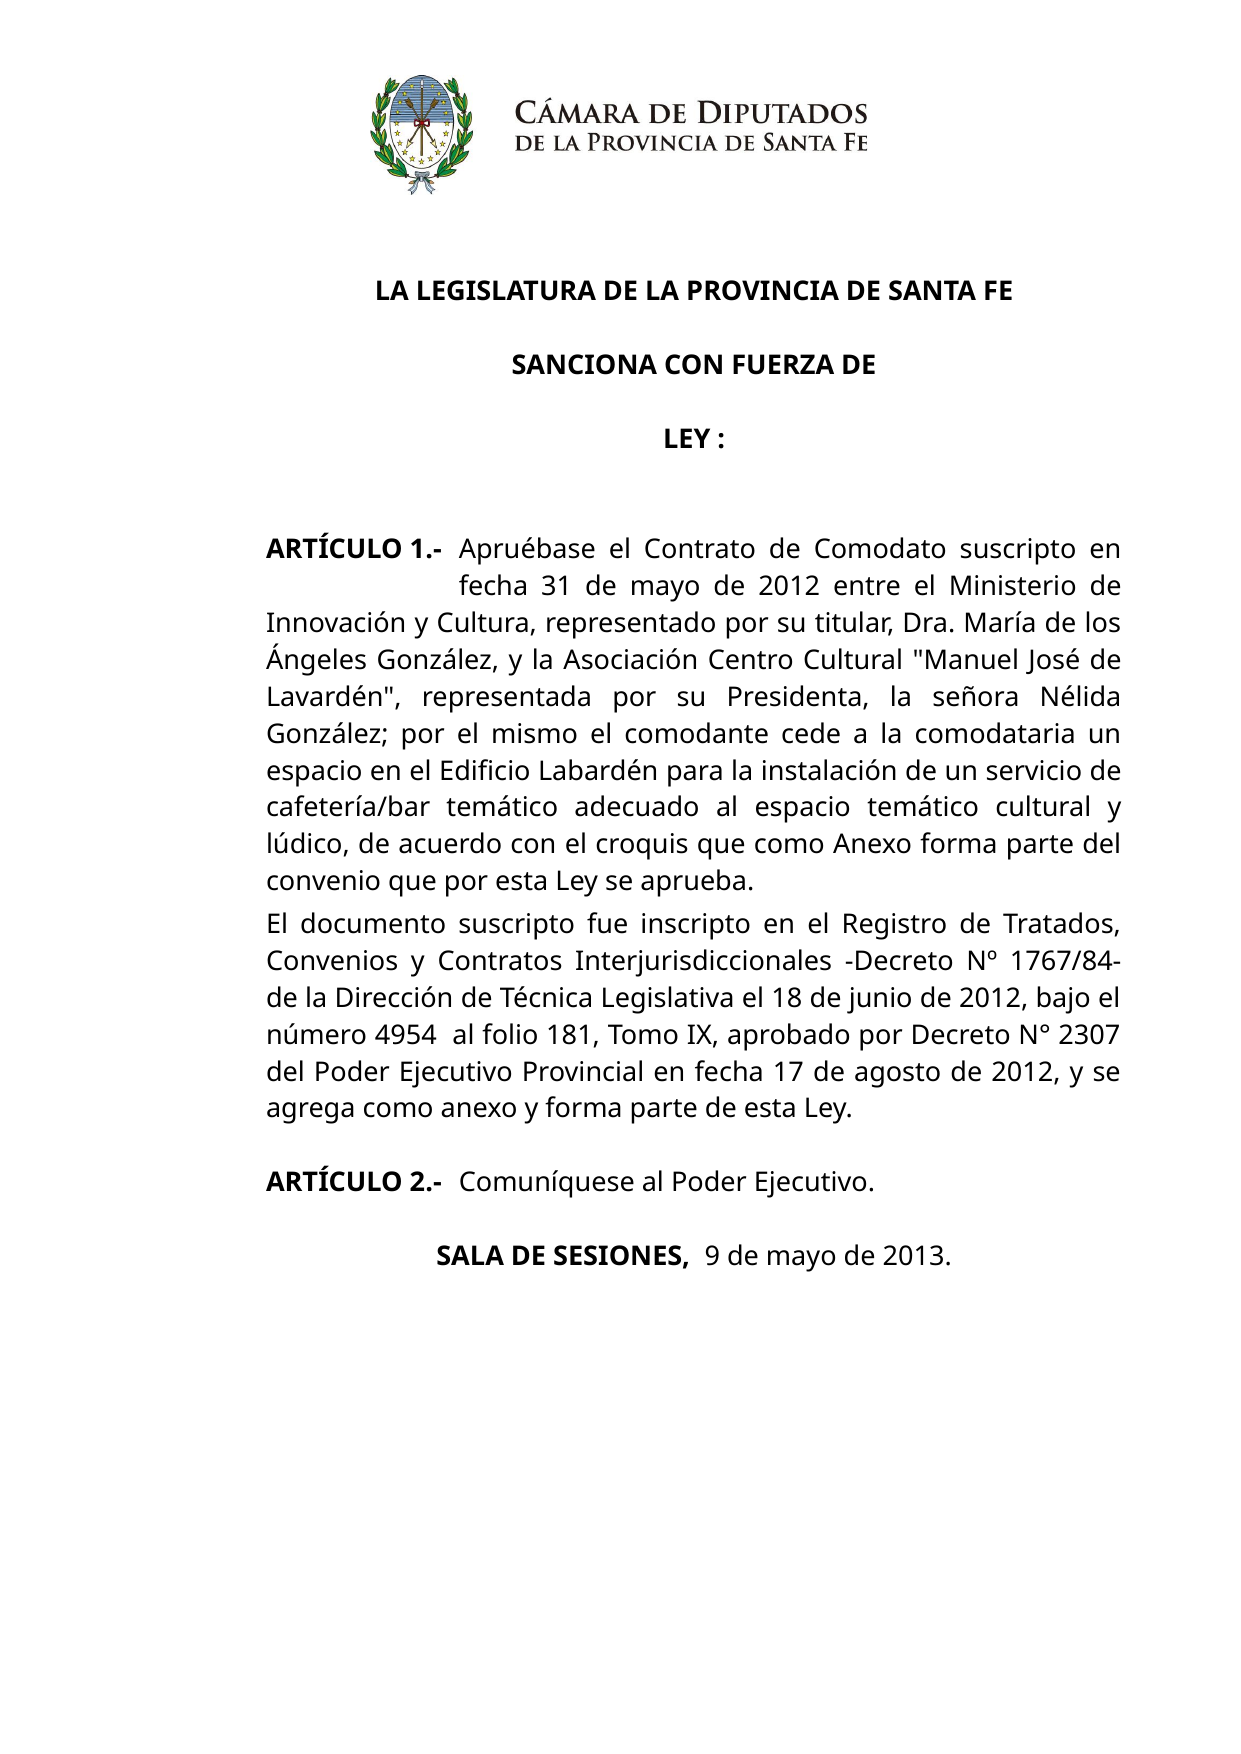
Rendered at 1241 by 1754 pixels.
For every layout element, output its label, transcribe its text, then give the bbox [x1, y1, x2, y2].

text LEY : [266, 419, 1122, 456]
text Comuníquese al Poder Ejecutivo. [458, 1163, 1122, 1199]
table_header ARTÍCULO 2.- [266, 1163, 458, 1213]
text Apruébase el Contrato de Comodato suscripto en fecha 31 de mayo de 2012 entre el Ministerio de Innovación y Cultura, representado por su titular, Dra. María de los Ángeles González, y la Asociación Centro Cultural "Manuel José de Lavardén", representada por su Presidenta, la señora Nélida González; por el mismo el comodante cede a la comodataria un espacio en el Edificio Labardén para la instalación de un servicio de cafetería/bar temático adecuado al espacio temático cultural y lúdico, de acuerdo con el croquis que como Anexo forma parte del convenio que por esta Ley se aprueba. [266, 530, 1122, 898]
text SANCIONA CON FUERZA DE [266, 345, 1122, 382]
table_header ARTÍCULO 1.- [266, 530, 458, 580]
text SALA DE SESIONES, 9 de mayo de 2013. [266, 1236, 1122, 1273]
text El documento suscripto fue inscripto en el Registro de Tratados, Convenios y Contratos Interjurisdiccionales -Decreto Nº 1767/84- de la Dirección de Técnica Legislativa el 18 de junio de 2012, bajo el número 4954 al folio 181, Tomo IX, aprobado por Decreto N° 2307 del Poder Ejecutivo Provincial en fecha 17 de agosto de 2012, y se agrega como anexo y forma parte de esta Ley. [266, 904, 1122, 1126]
text LA LEGISLATURA DE LA PROVINCIA DE SANTA FE [266, 272, 1122, 308]
picture [370, 75, 868, 199]
